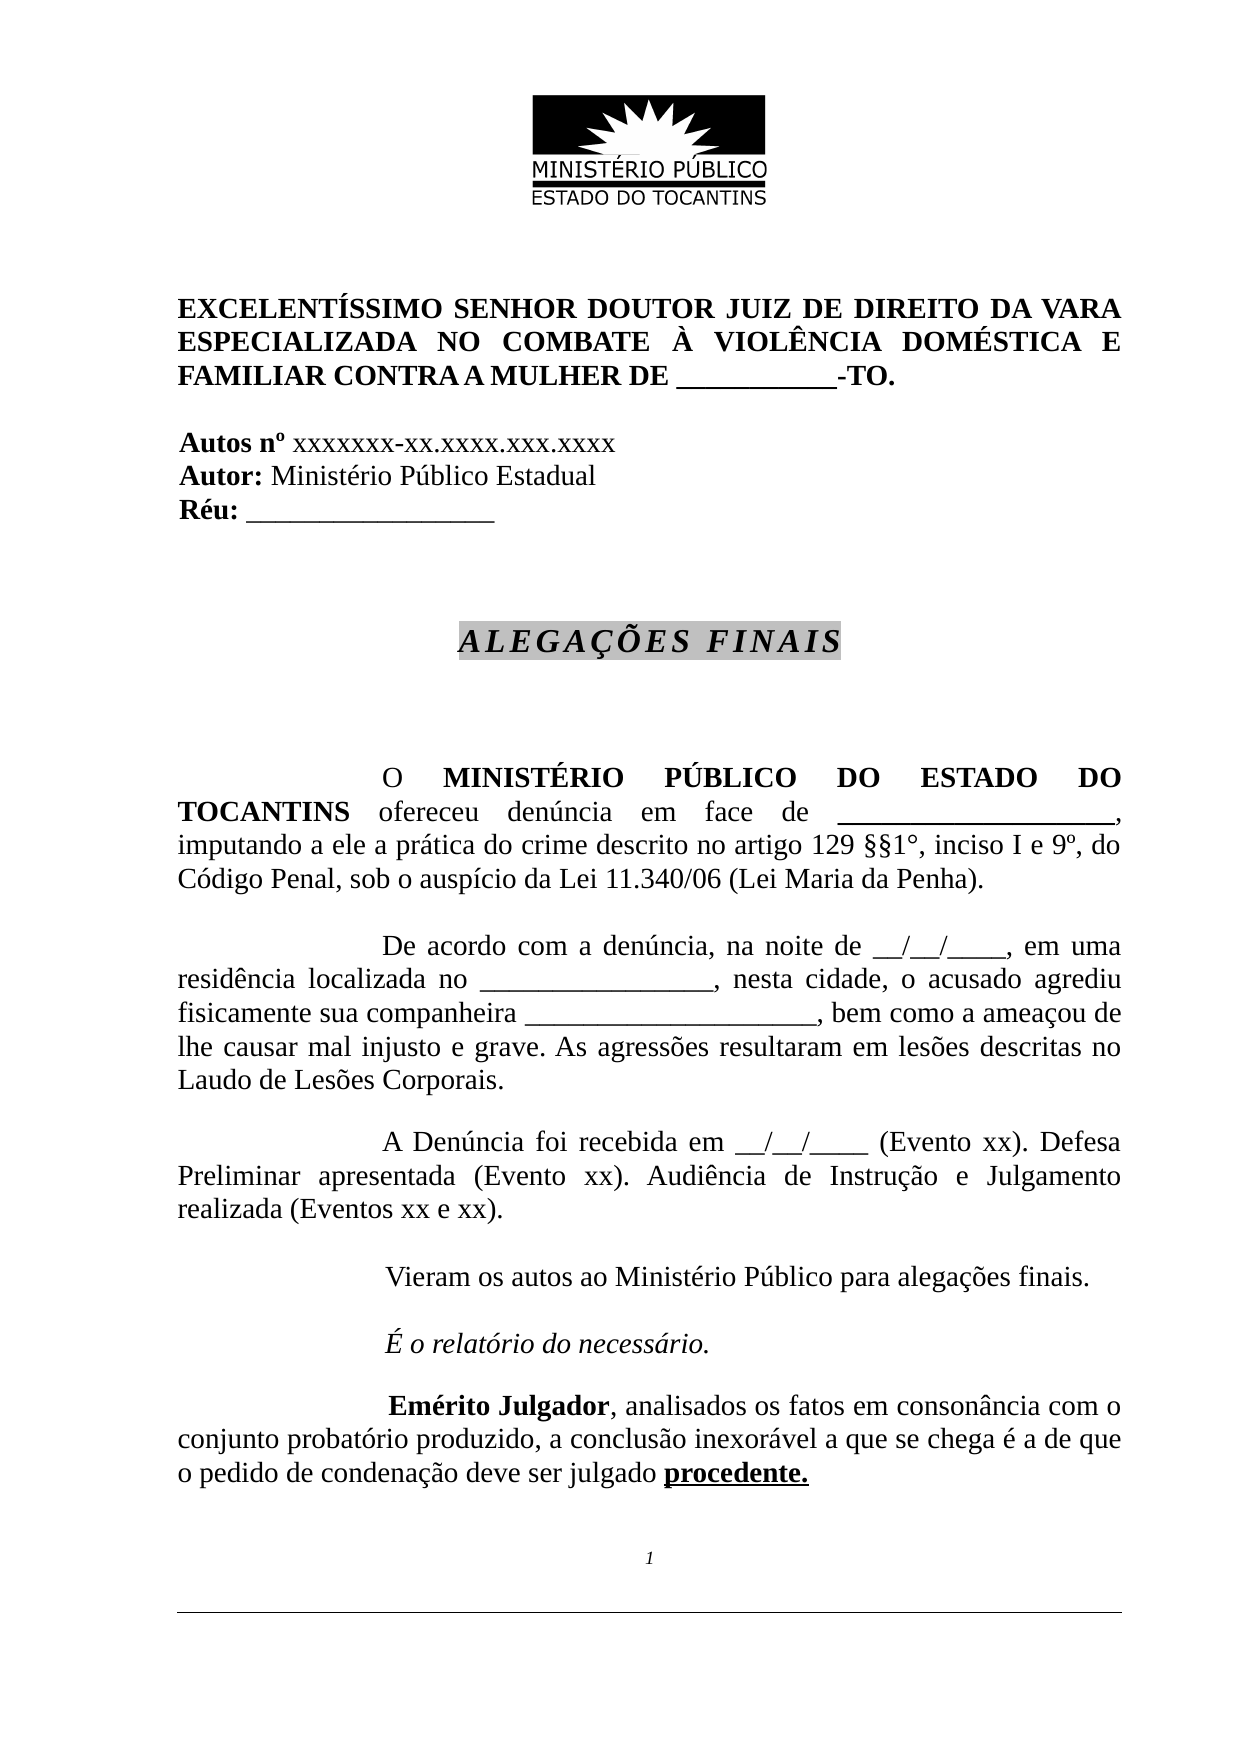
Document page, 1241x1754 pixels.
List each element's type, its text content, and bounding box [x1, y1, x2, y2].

text A Denúncia foi recebida em __/__/____ (Evento xx). Defesa Preliminar apresentada (Evento xx). Audiência de Instrução e Julgamento realizada (Eventos xx e xx). [177, 1124, 1122, 1225]
text Réu: _________________ [177, 492, 1122, 526]
text ALEGAÇÕES FINAIS [177, 621, 1122, 660]
text EXCELENTÍSSIMO SENHOR DOUTOR JUIZ DE DIREITO DA VARA ESPECIALIZADA NO COMBATE À VIOLÊNCIA DOMÉSTICA E FAMILIAR CONTRA A MULHER DE ___________-TO. [177, 291, 1122, 391]
text Emérito Julgador, analisados os fatos em consonância com o conjunto probatório produzido, a conclusão inexorável a que se chega é a de que o pedido de condenação deve ser julgado procedente. [177, 1388, 1122, 1489]
text É o relatório do necessário. [177, 1326, 1122, 1359]
text O MINISTÉRIO PÚBLICO DO ESTADO DO TOCANTINS ofereceu denúncia em face de ___________________, imputando a ele a prática do crime descrito no artigo 129 §§1°, inciso I e 9º, do Código Penal, sob o auspício da Lei 11.340/06 (Lei Maria da Penha). [177, 760, 1122, 894]
text Vieram os autos ao Ministério Público para alegações finais. [177, 1259, 1122, 1292]
text Autor: Ministério Público Estadual [177, 458, 1122, 492]
text Autos nº xxxxxxx-xx.xxxx.xxx.xxxx [177, 425, 1122, 458]
text De acordo com a denúncia, na noite de __/__/____, em uma residência localizada no ________________, nesta cidade, o acusado agrediu fisicamente sua companheira ____________________, bem como a ameaçou de lhe causar mal injusto e grave. As agressões resultaram em lesões descritas no Laudo de Lesões Corporais. [177, 928, 1122, 1096]
